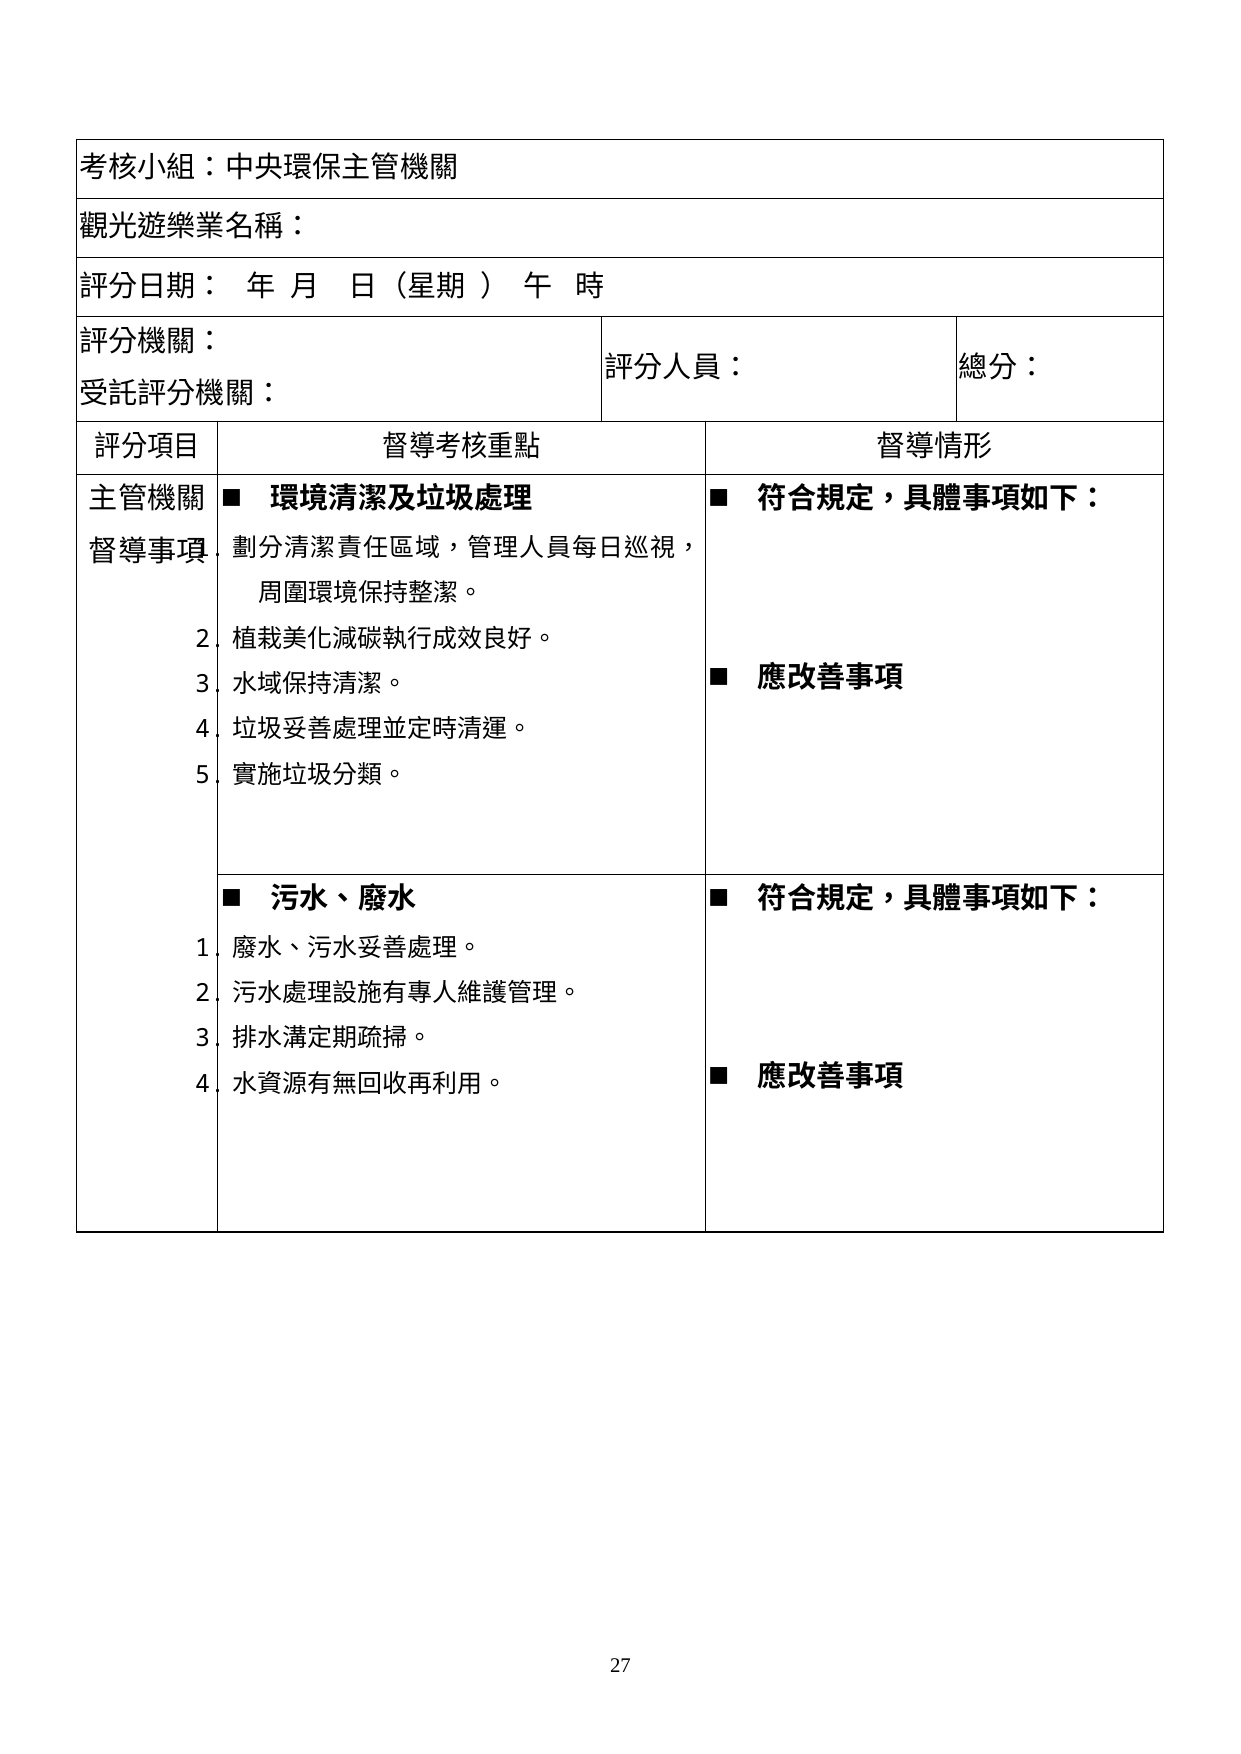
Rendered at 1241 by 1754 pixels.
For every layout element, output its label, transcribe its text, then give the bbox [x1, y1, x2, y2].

table_cell 評分日期： 年 月 日（星期 ） 午 時 [77, 258, 1163, 316]
table_cell 評分項目 [77, 422, 217, 474]
table_cell 觀光遊樂業名稱： [77, 199, 1163, 257]
table_cell 總分： [957, 317, 1163, 421]
table_header 考核小組：中央環保主管機關 [77, 140, 1163, 198]
table_cell 符合規定，具體事項如下： 應改善事項 [706, 475, 1163, 873]
table_cell 評分機關： 受託評分機關： [77, 317, 601, 421]
table_cell 主管機關督導事項 [77, 475, 217, 1231]
table_cell 督導情形 [706, 422, 1163, 474]
table_cell 符合規定，具體事項如下： 應改善事項 [706, 875, 1163, 1231]
table_cell 環境清潔及垃圾處理 劃分清潔責任區域，管理人員每日巡視，周圍環境保持整潔。 植栽美化減碳執行成效良好。 水域保持清潔。 垃圾妥善處理並定時清運。 實施垃圾分類。 [218, 475, 705, 873]
table_cell 督導考核重點 [218, 422, 705, 474]
table_cell 評分人員： [602, 317, 956, 421]
table_cell 污水、廢水 廢水、污水妥善處理。 污水處理設施有專人維護管理。 排水溝定期疏掃。 水資源有無回收再利用。 [218, 875, 705, 1231]
